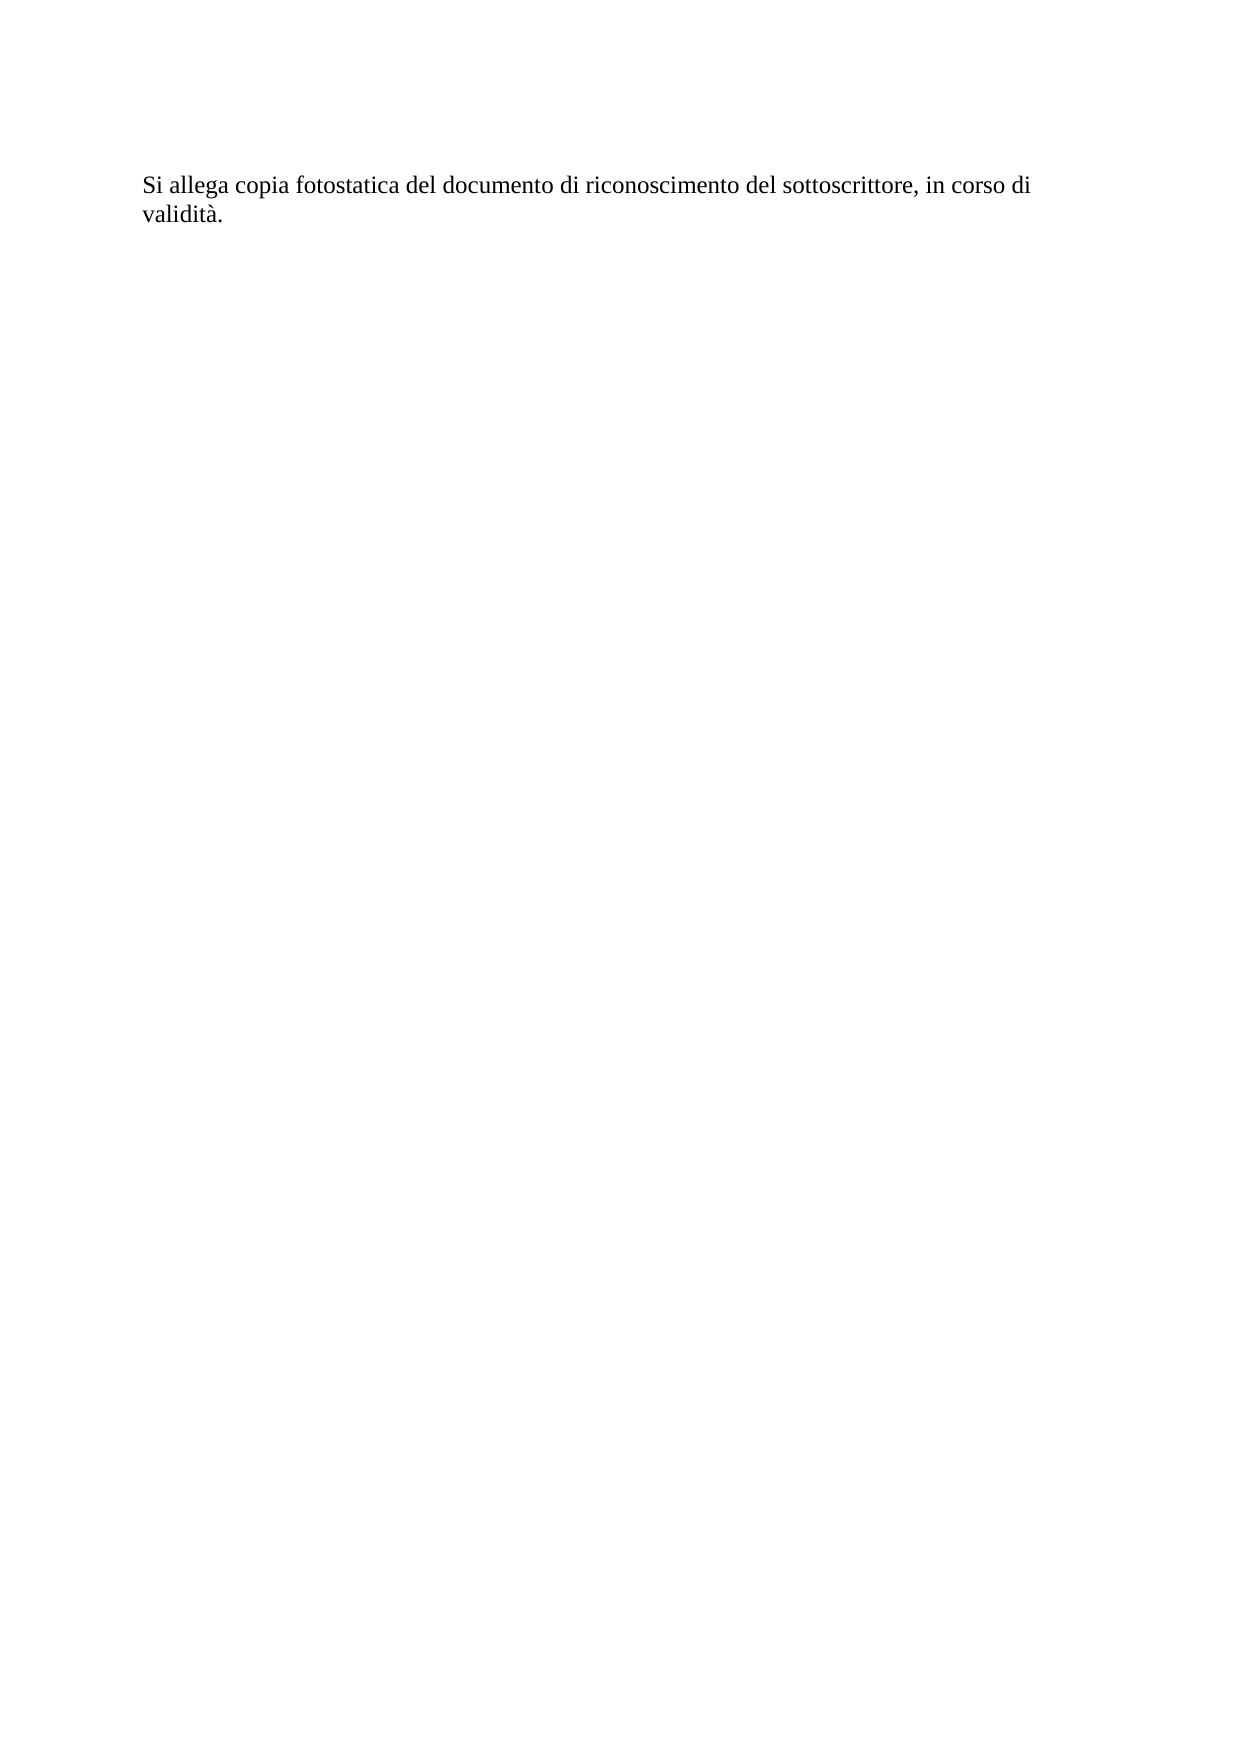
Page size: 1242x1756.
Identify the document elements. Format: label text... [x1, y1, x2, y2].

text Si allega copia fotostatica del documento di riconoscimento del sottoscrittore, in corso di validità. [142, 170, 1033, 227]
